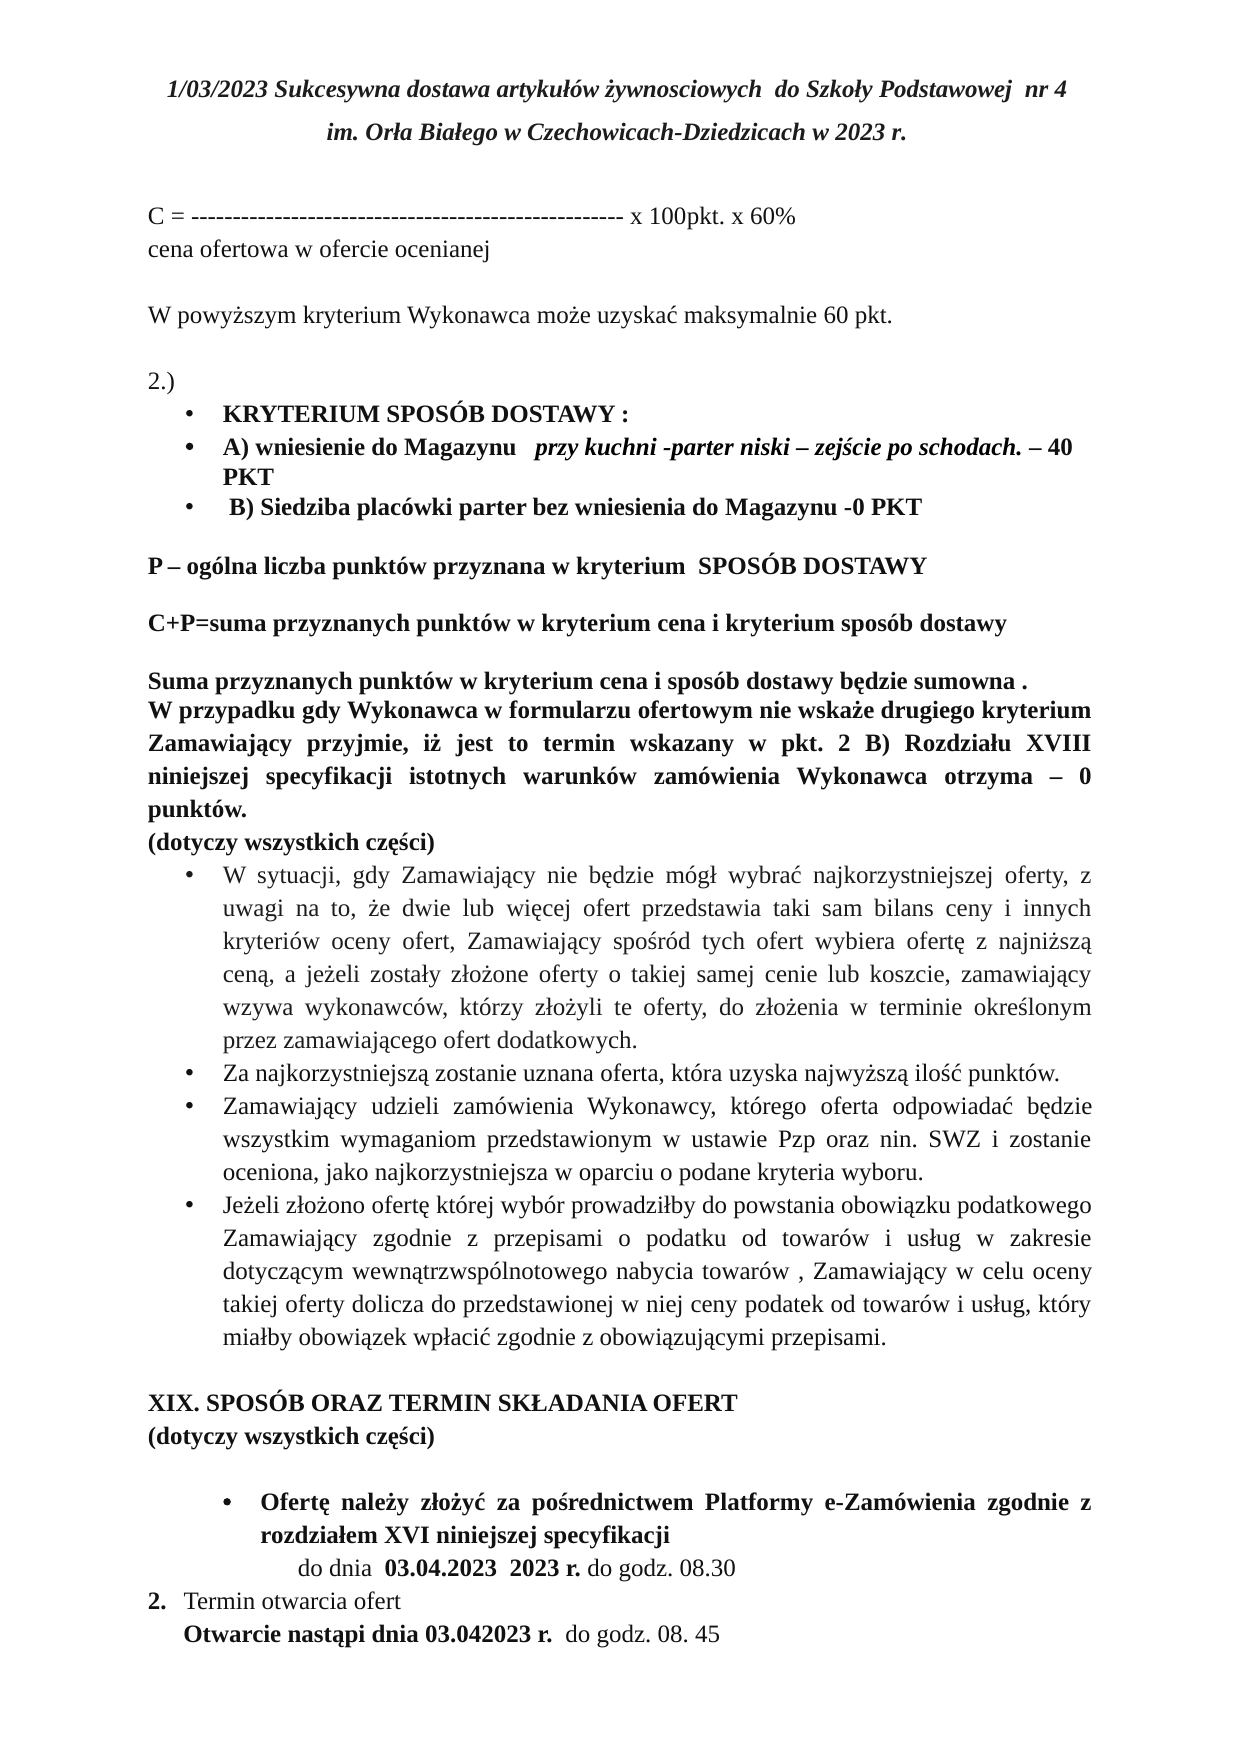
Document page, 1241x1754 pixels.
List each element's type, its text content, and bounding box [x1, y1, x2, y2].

text 2. Termin otwarcia ofert [148, 1586, 1093, 1615]
text (dotyczy wszystkich części) [148, 1421, 1093, 1450]
text Otwarcie nastąpi dnia 03.042023 r. do godz. 08. 45 [183, 1619, 1093, 1648]
list A) wniesienie do Magazynu przy kuchni -parter niski – zejście po schodach. – 40 PKT [185, 432, 1093, 491]
text P – ogólna liczba punktów przyznana w kryterium SPOSÓB DOSTAWY [148, 551, 1093, 580]
text XIX. SPOSÓB ORAZ TERMIN SKŁADANIA OFERT [148, 1388, 1093, 1417]
list Za najkorzystniejszą zostanie uznana oferta, która uzyska najwyższą ilość punktów. [185, 1058, 1093, 1087]
list W sytuacji, gdy Zamawiający nie będzie mógł wybrać najkorzystniejszej oferty, z uwagi na to, że dwie lub więcej ofert przedstawia taki sam bilans ceny i innych kryteriów oceny ofert, Zamawiający spośród tych ofert wybiera ofertę z najniższą ceną, a jeżeli zostały złożone oferty o takiej samej cenie lub koszcie, zamawiający wzywa wykonawców, którzy złożyli te oferty, do złożenia w terminie określonym przez zamawiającego ofert dodatkowych. [185, 860, 1093, 1054]
text C+P=suma przyznanych punktów w kryterium cena i kryterium sposób dostawy [148, 608, 1093, 637]
text 2.) [148, 366, 1093, 394]
text C = ---------------------------------------------------- x 100pkt. x 60% [148, 201, 1093, 229]
text Suma przyznanych punktów w kryterium cena i sposób dostawy będzie sumowna . [148, 666, 1093, 695]
text (dotyczy wszystkich części) [148, 827, 1093, 856]
list Ofertę należy złożyć za pośrednictwem Platformy e-Zamówienia zgodnie z rozdziałem XVI niniejszej specyfikacji [223, 1487, 1093, 1549]
list Zamawiający udzieli zamówienia Wykonawcy, którego oferta odpowiadać będzie wszystkim wymaganiom przedstawionym w ustawie Pzp oraz nin. SWZ i zostanie oceniona, jako najkorzystniejsza w oparciu o podane kryteria wyboru. [185, 1091, 1093, 1186]
text W przypadku gdy Wykonawca w formularzu ofertowym nie wskaże drugiego kryterium Zamawiający przyjmie, iż jest to termin wskazany w pkt. 2 B) Rozdziału XVIII niniejszej specyfikacji istotnych warunków zamówienia Wykonawca otrzyma – 0 punktów. [148, 695, 1093, 822]
list KRYTERIUM SPOSÓB DOSTAWY : [185, 399, 1093, 428]
list Jeżeli złożono ofertę której wybór prowadziłby do powstania obowiązku podatkowego Zamawiający zgodnie z przepisami o podatku od towarów i usług w zakresie dotyczącym wewnątrzwspólnotowego nabycia towarów , Zamawiający w celu oceny takiej oferty dolicza do przedstawionej w niej ceny podatek od towarów i usług, który miałby obowiązek wpłacić zgodnie z obowiązującymi przepisami. [185, 1190, 1093, 1351]
text cena ofertowa w ofercie ocenianej [148, 234, 1093, 262]
list B) Siedziba placówki parter bez wniesienia do Magazynu -0 PKT [185, 492, 1093, 521]
text do dnia 03.04.2023 2023 r. do godz. 08.30 [298, 1553, 1093, 1582]
text W powyższym kryterium Wykonawca może uzyskać maksymalnie 60 pkt. [148, 300, 1093, 328]
